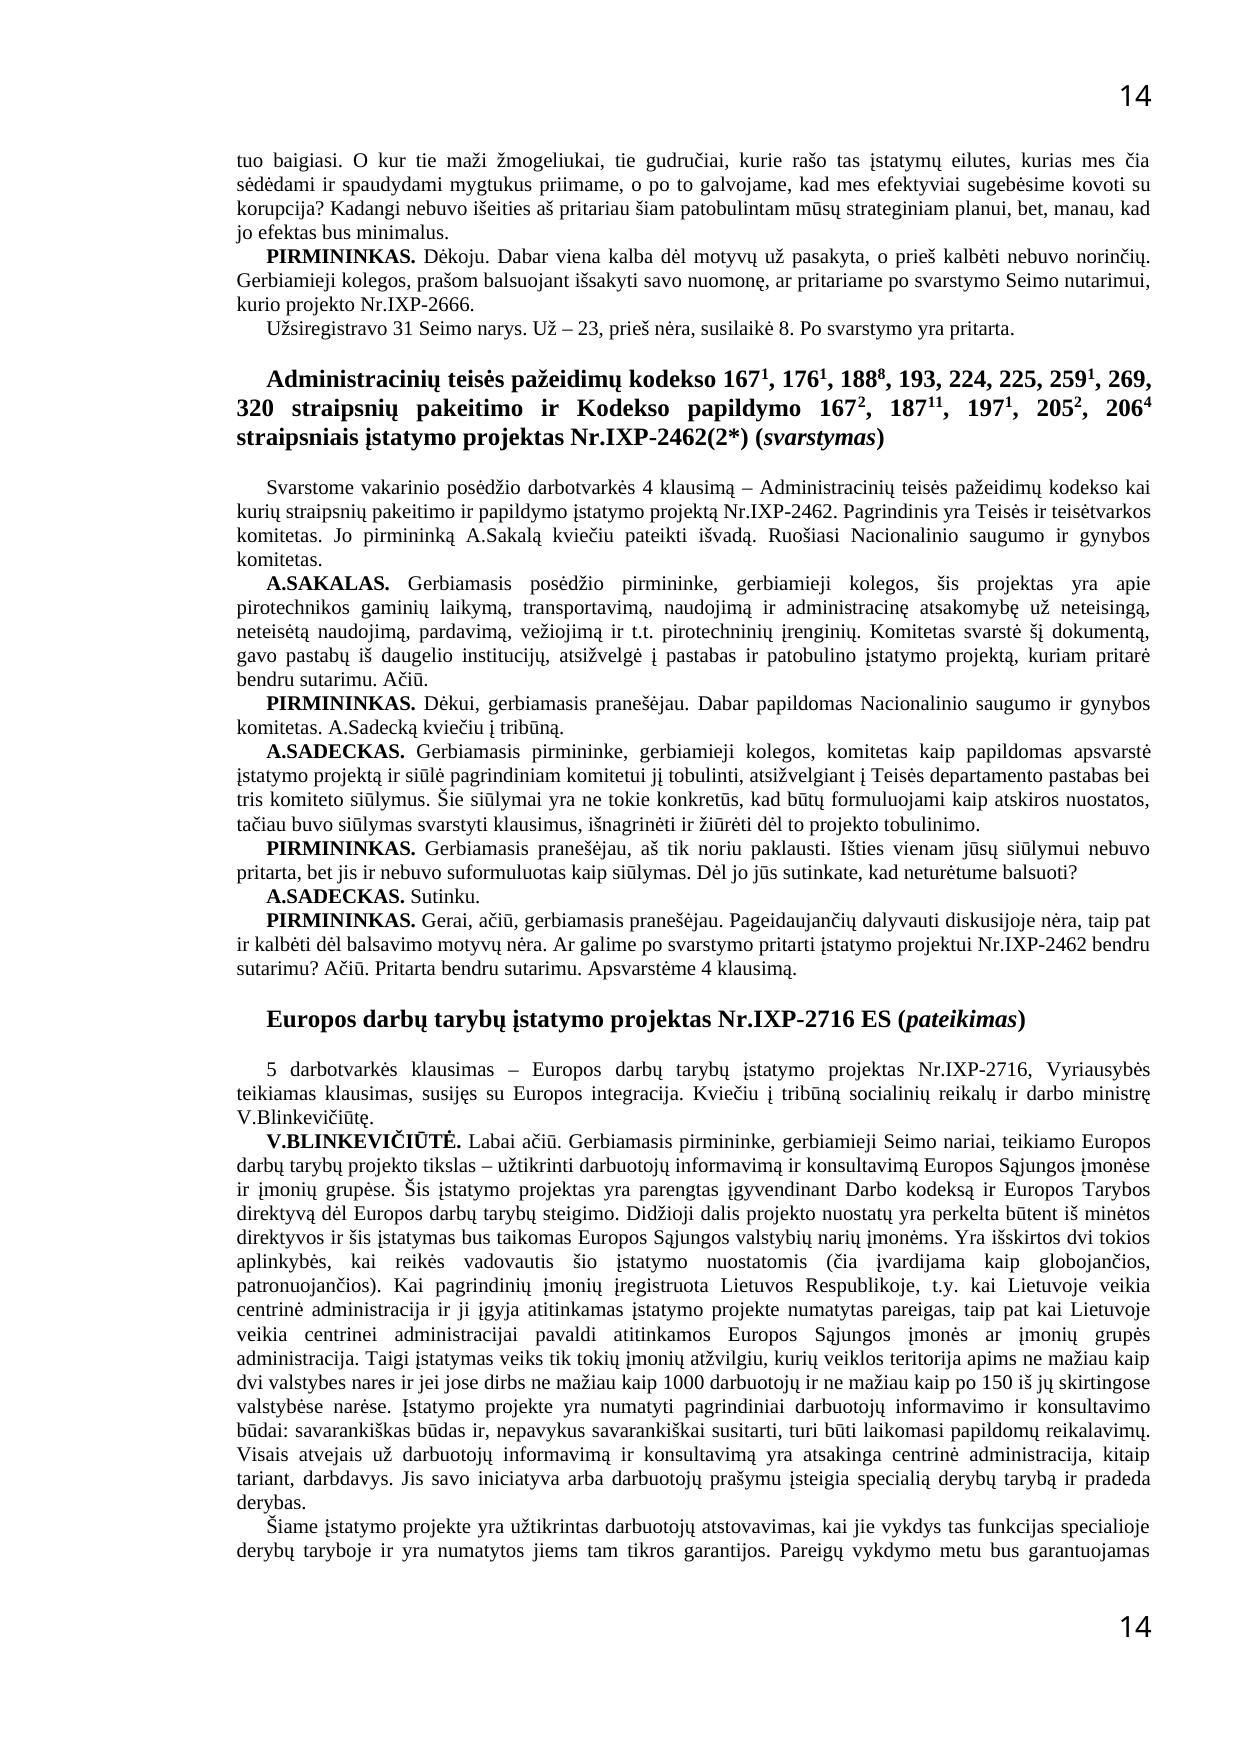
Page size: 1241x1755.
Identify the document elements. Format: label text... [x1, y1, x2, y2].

text Užsiregistravo 31 Seimo narys. Už – 23, prieš nėra, susilaikė 8. Po svarstymo yra pritarta. [236, 316, 1152, 340]
text PIRMININKAS. Dėkoju. Dabar viena kalba dėl motyvų už pasakyta, o prieš kalbėti nebuvo norinčių. Gerbiamieji kolegos, prašom balsuojant išsakyti savo nuomonę, ar pritariame po svarstymo Seimo nutarimui, kurio projekto Nr.IXP-2666. [236, 244, 1152, 316]
text 5 darbotvarkės klausimas – Europos darbų tarybų įstatymo projektas Nr.IXP-2716, Vyriausybės teikiamas klausimas, susijęs su Europos integracija. Kviečiu į tribūną socialinių reikalų ir darbo ministrę V.Blinkevičiūtę. [236, 1057, 1152, 1129]
text Svarstome vakarinio posėdžio darbotvarkės 4 klausimą – Administracinių teisės pažeidimų kodekso kai kurių straipsnių pakeitimo ir papildymo įstatymo projektą Nr.IXP-2462. Pagrindinis yra Teisės ir teisėtvarkos komitetas. Jo pirmininką A.Sakalą kviečiu pateikti išvadą. Ruošiasi Nacionalinio saugumo ir gynybos komitetas. [236, 474, 1152, 571]
text A.SADECKAS. Sutinku. [236, 884, 1152, 908]
text PIRMININKAS. Gerbiamasis pranešėjau, aš tik noriu paklausti. Išties vienam jūsų siūlymui nebuvo pritarta, bet jis ir nebuvo suformuluotas kaip siūlymas. Dėl jo jūs sutinkate, kad neturėtume balsuoti? [236, 836, 1152, 884]
text A.SAKALAS. Gerbiamasis posėdžio pirmininke, gerbiamieji kolegos, šis projektas yra apie pirotechnikos gaminių laikymą, transportavimą, naudojimą ir administracinę atsakomybę už neteisingą, neteisėtą naudojimą, pardavimą, vežiojimą ir t.t. pirotechninių įrenginių. Komitetas svarstė šį dokumentą, gavo pastabų iš daugelio institucijų, atsižvelgė į pastabas ir patobulino įstatymo projektą, kuriam pritarė bendru sutarimu. Ačiū. [236, 571, 1152, 691]
text PIRMININKAS. Dėkui, gerbiamasis pranešėjau. Dabar papildomas Nacionalinio saugumo ir gynybos komitetas. A.Sadecką kviečiu į tribūną. [236, 691, 1152, 739]
text Europos darbų tarybų įstatymo projektas Nr.IXP-2716 ES (pateikimas) [236, 1004, 1152, 1033]
text A.SADECKAS. Gerbiamasis pirmininke, gerbiamieji kolegos, komitetas kaip papildomas apsvarstė įstatymo projektą ir siūlė pagrindiniam komitetui jį tobulinti, atsižvelgiant į Teisės departamento pastabas bei tris komiteto siūlymus. Šie siūlymai yra ne tokie konkretūs, kad būtų formuluojami kaip atskiros nuostatos, tačiau buvo siūlymas svarstyti klausimus, išnagrinėti ir žiūrėti dėl to projekto tobulinimo. [236, 739, 1152, 836]
text tuo baigiasi. O kur tie maži žmogeliukai, tie gudručiai, kurie rašo tas įstatymų eilutes, kurias mes čia sėdėdami ir spaudydami mygtukus priimame, o po to galvojame, kad mes efektyviai sugebėsime kovoti su korupcija? Kadangi nebuvo išeities aš pritariau šiam patobulintam mūsų strateginiam planui, bet, manau, kad jo efektas bus minimalus. [236, 148, 1152, 244]
text V.BLINKEVIČIŪTĖ. Labai ačiū. Gerbiamasis pirmininke, gerbiamieji Seimo nariai, teikiamo Europos darbų tarybų projekto tikslas – užtikrinti darbuotojų informavimą ir konsultavimą Europos Sąjungos įmonėse ir įmonių grupėse. Šis įstatymo projektas yra parengtas įgyvendinant Darbo kodeksą ir Europos Tarybos direktyvą dėl Europos darbų tarybų steigimo. Didžioji dalis projekto nuostatų yra perkelta būtent iš minėtos direktyvos ir šis įstatymas bus taikomas Europos Sąjungos valstybių narių įmonėms. Yra išskirtos dvi tokios aplinkybės, kai reikės vadovautis šio įstatymo nuostatomis (čia įvardijama kaip globojančios, patronuojančios). Kai pagrindinių įmonių įregistruota Lietuvos Respublikoje, t.y. kai Lietuvoje veikia centrinė administracija ir ji įgyja atitinkamas įstatymo projekte numatytas pareigas, taip pat kai Lietuvoje veikia centrinei administracijai pavaldi atitinkamos Europos Sąjungos įmonės ar įmonių grupės administracija. Taigi įstatymas veiks tik tokių įmonių atžvilgiu, kurių veiklos teritorija apims ne mažiau kaip dvi valstybes nares ir jei jose dirbs ne mažiau kaip 1000 darbuotojų ir ne mažiau kaip po 150 iš jų skirtingose valstybėse narėse. Įstatymo projekte yra numatyti pagrindiniai darbuotojų informavimo ir konsultavimo būdai: savarankiškas būdas ir, nepavykus savarankiškai susitarti, turi būti laikomasi papildomų reikalavimų. Visais atvejais už darbuotojų informavimą ir konsultavimą yra atsakinga centrinė administracija, kitaip tariant, darbdavys. Jis savo iniciatyva arba darbuotojų prašymu įsteigia specialią derybų tarybą ir pradeda derybas. [236, 1129, 1152, 1514]
text Šiame įstatymo projekte yra užtikrintas darbuotojų atstovavimas, kai jie vykdys tas funkcijas specialioje derybų taryboje ir yra numatytos jiems tam tikros garantijos. Pareigų vykdymo metu bus garantuojamas [236, 1514, 1152, 1562]
text Administracinių teisės pažeidimų kodekso 1671, 1761, 1888, 193, 224, 225, 2591, 269, 320 straipsnių pakeitimo ir Kodekso papildymo 1672, 18711, 1971, 2052, 2064 straipsniais įstatymo projektas Nr.IXP-2462(2*) (svarstymas) [236, 364, 1152, 451]
text PIRMININKAS. Gerai, ačiū, gerbiamasis pranešėjau. Pageidaujančių dalyvauti diskusijoje nėra, taip pat ir kalbėti dėl balsavimo motyvų nėra. Ar galime po svarstymo pritarti įstatymo projektui Nr.IXP-2462 bendru sutarimu? Ačiū. Pritarta bendru sutarimu. Apsvarstėme 4 klausimą. [236, 908, 1152, 980]
